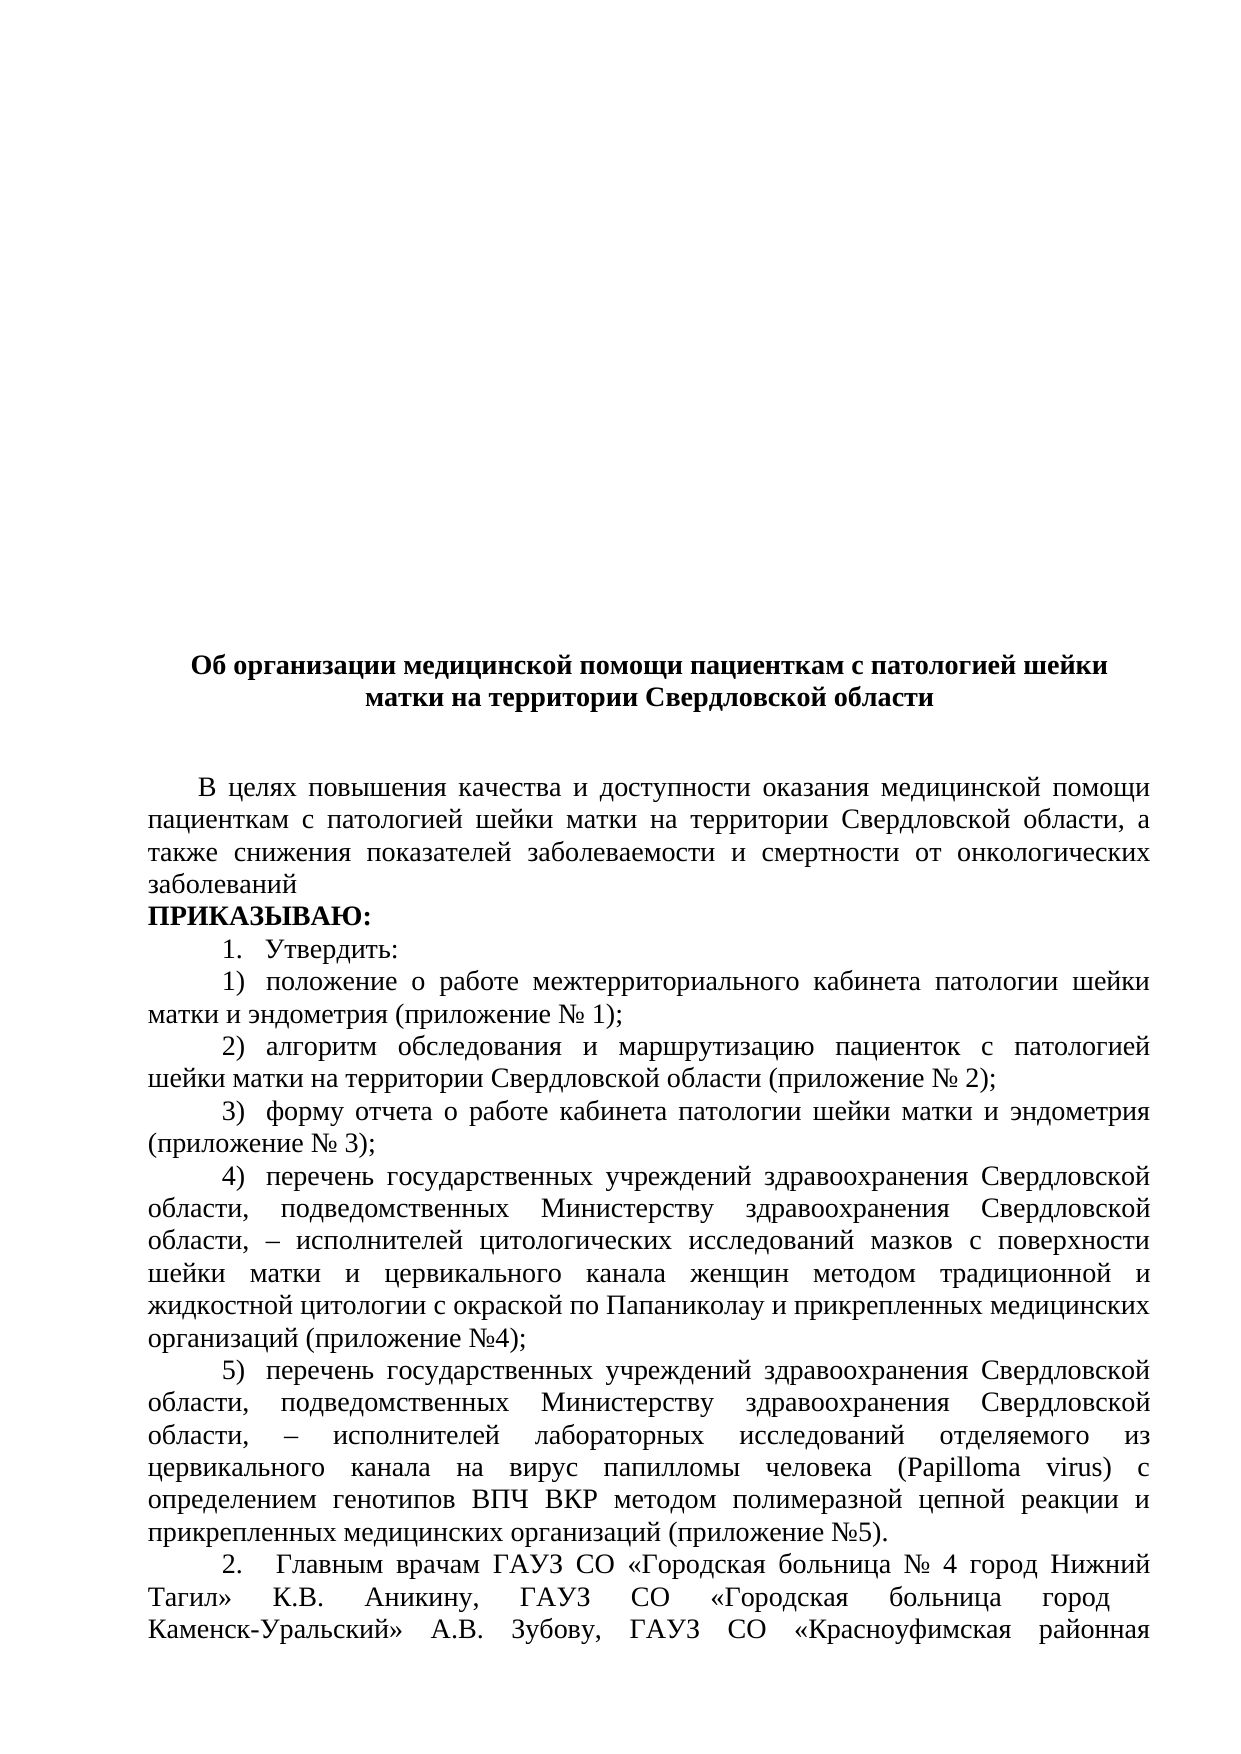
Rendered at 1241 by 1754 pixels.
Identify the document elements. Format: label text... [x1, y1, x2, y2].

list алгоритм обследования и маршрутизацию пациенток с патологией шейки матки на территории Свердловской области (приложение № 2); [148, 1029, 1152, 1094]
text ПРИКАЗЫВАЮ: [148, 899, 1152, 932]
text В целях повышения качества и доступности оказания медицинской помощи пациенткам с патологией шейки матки на территории Свердловской области, а также снижения показателей заболеваемости и смертности от онкологических заболеваний [148, 770, 1152, 899]
subtitle Об организации медицинской помощи пациенткам с патологией шейки матки на территории Свердловской области [148, 648, 1152, 712]
list Главным врачам ГАУЗ СО «Городская больница № 4 город Нижний Тагил» К.В. Аникину, ГАУЗ СО «Городская больница город Каменск-Уральский» А.В. Зубову, ГАУЗ СО «Красноуфимская районная [148, 1547, 1152, 1644]
list положение о работе межтерриториального кабинета патологии шейки матки и эндометрия (приложение № 1); [148, 964, 1152, 1029]
list форму отчета о работе кабинета патологии шейки матки и эндометрия (приложение № 3); [148, 1094, 1152, 1159]
list Утвердить: [148, 932, 1152, 964]
list перечень государственных учреждений здравоохранения Свердловской области, подведомственных Министерству здравоохранения Свердловской области, – исполнителей цитологических исследований мазков с поверхности шейки матки и цервикального канала женщин методом традиционной и жидкостной цитологии с окраской по Папаниколау и прикрепленных медицинских организаций (приложение №4); [148, 1159, 1152, 1353]
list перечень государственных учреждений здравоохранения Свердловской области, подведомственных Министерству здравоохранения Свердловской области, – исполнителей лабораторных исследований отделяемого из цервикального канала на вирус папилломы человека (Papilloma virus) с определением генотипов ВПЧ ВКР методом полимеразной цепной реакции и прикрепленных медицинских организаций (приложение №5). [148, 1353, 1152, 1547]
